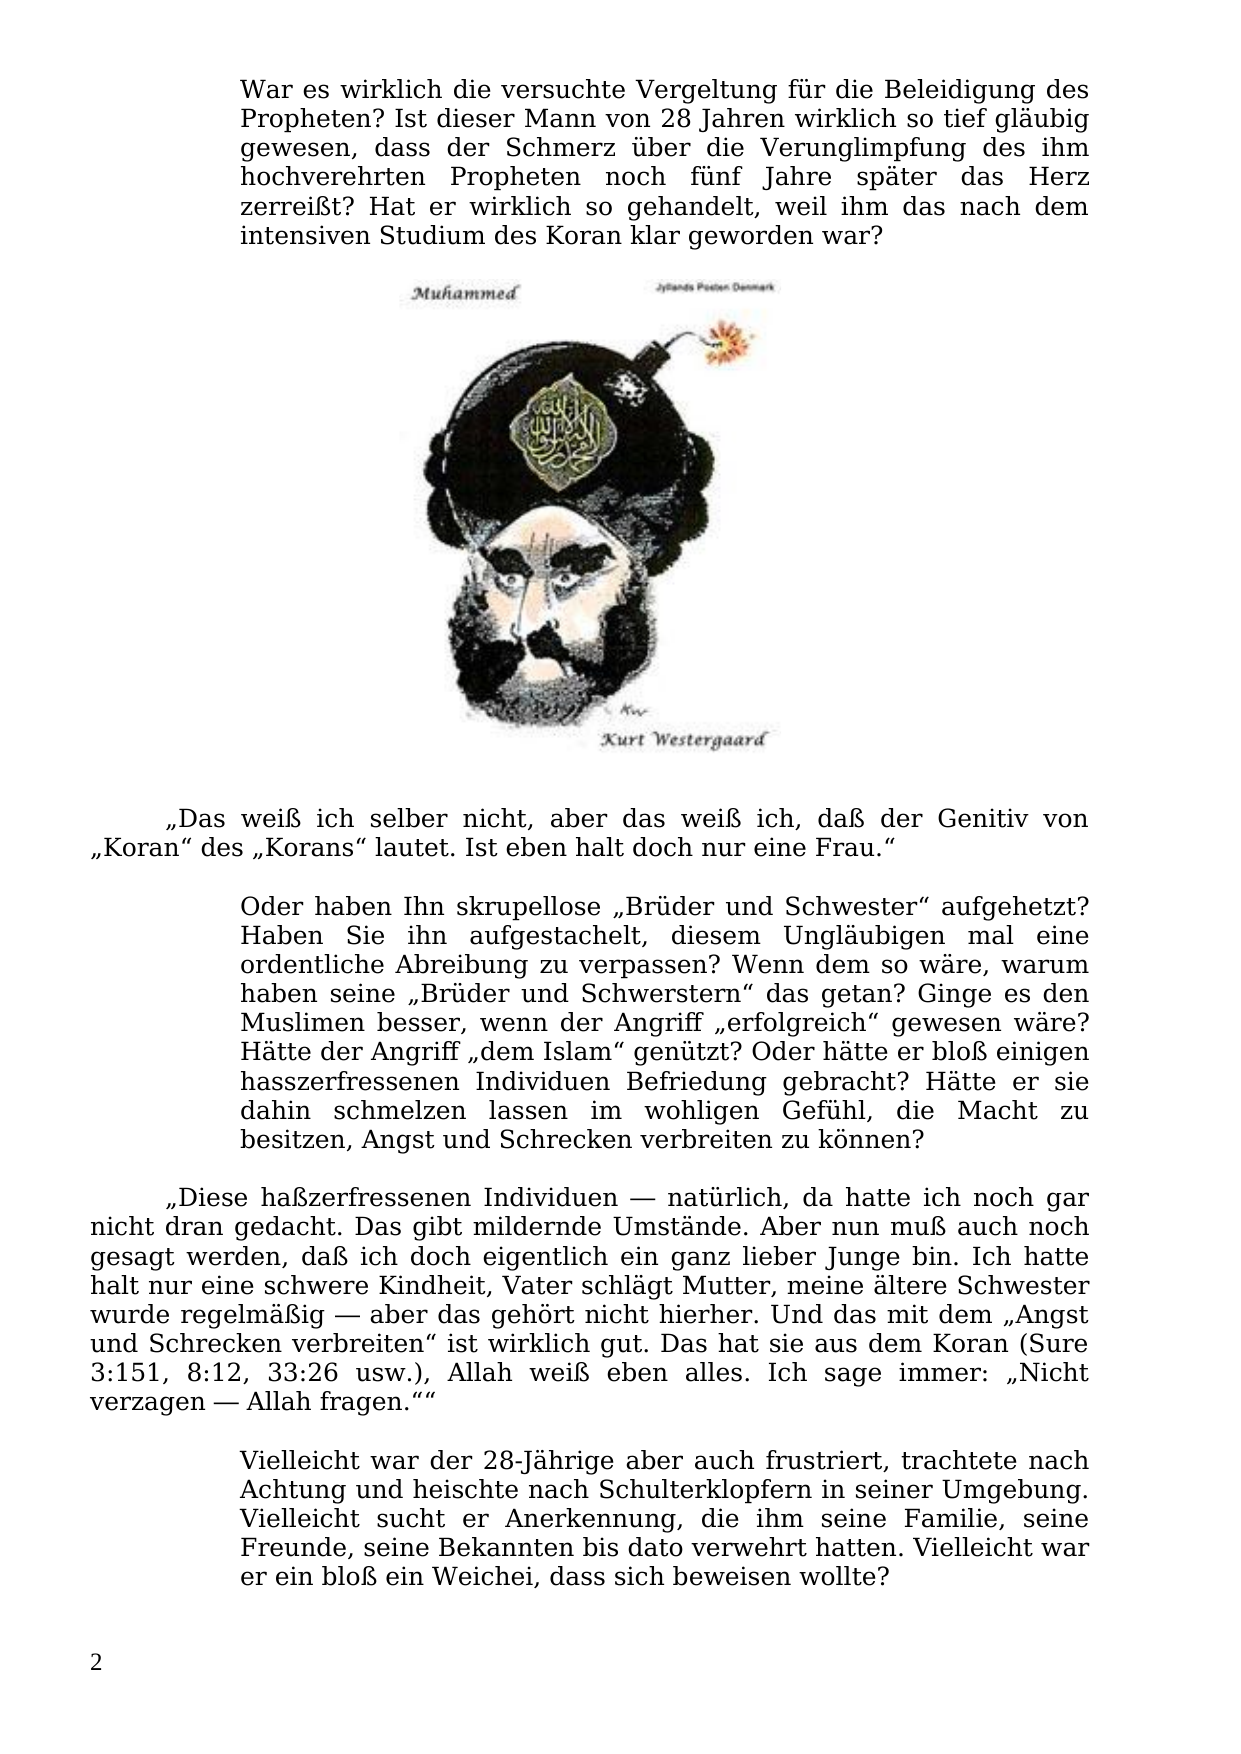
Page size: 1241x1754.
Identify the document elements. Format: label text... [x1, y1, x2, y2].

text „Das weiß ich selber nicht, aber das weiß ich, daß der Genitiv von „Koran“ des „Korans“ lautet. Ist eben halt doch nur eine Frau.“ [90, 804, 1091, 862]
text Vielleicht war der 28-Jährige aber auch frustriert, trachtete nach Achtung und heischte nach Schulterklopfern in seiner Umgebung. Vielleicht sucht er Anerkennung, die ihm seine Familie, seine Freunde, seine Bekannten bis dato verwehrt hatten. Vielleicht war er ein bloß ein Weichei, dass sich beweisen wollte? [240, 1446, 1091, 1592]
picture [399, 279, 782, 757]
text „Diese haßzerfressenen Individuen ― natürlich, da hatte ich noch gar nicht dran gedacht. Das gibt mildernde Umstände. Aber nun muß auch noch gesagt werden, daß ich doch eigentlich ein ganz lieber Junge bin. Ich hatte halt nur eine schwere Kindheit, Vater schlägt Mutter, meine ältere Schwester wurde regelmäßig ― aber das gehört nicht hierher. Und das mit dem „Angst und Schrecken verbreiten“ ist wirklich gut. Das hat sie aus dem Koran (Sure 3:151, 8:12, 33:26 usw.), Allah weiß eben alles. Ich sage immer: „Nicht verzagen ― Allah fragen.““ [90, 1183, 1091, 1417]
text Oder haben Ihn skrupellose „Brüder und Schwester“ aufgehetzt? Haben Sie ihn aufgestachelt, diesem Ungläubigen mal eine ordentliche Abreibung zu verpassen? Wenn dem so wäre, warum haben seine „Brüder und Schwerstern“ das getan? Ginge es den Muslimen besser, wenn der Angriff „erfolgreich“ gewesen wäre? Hätte der Angriff „dem Islam“ genützt? Oder hätte er bloß einigen hasszerfressenen Individuen Befriedung gebracht? Hätte er sie dahin schmelzen lassen im wohligen Gefühl, die Macht zu besitzen, Angst und Schrecken verbreiten zu können? [240, 892, 1091, 1154]
text War es wirklich die versuchte Vergeltung für die Beleidigung des Propheten? Ist dieser Mann von 28 Jahren wirklich so tief gläubig gewesen, dass der Schmerz über die Verunglimpfung des ihm hochverehrten Propheten noch fünf Jahre später das Herz zerreißt? Hat er wirklich so gehandelt, weil ihm das nach dem intensiven Studium des Koran klar geworden war? [240, 75, 1091, 250]
